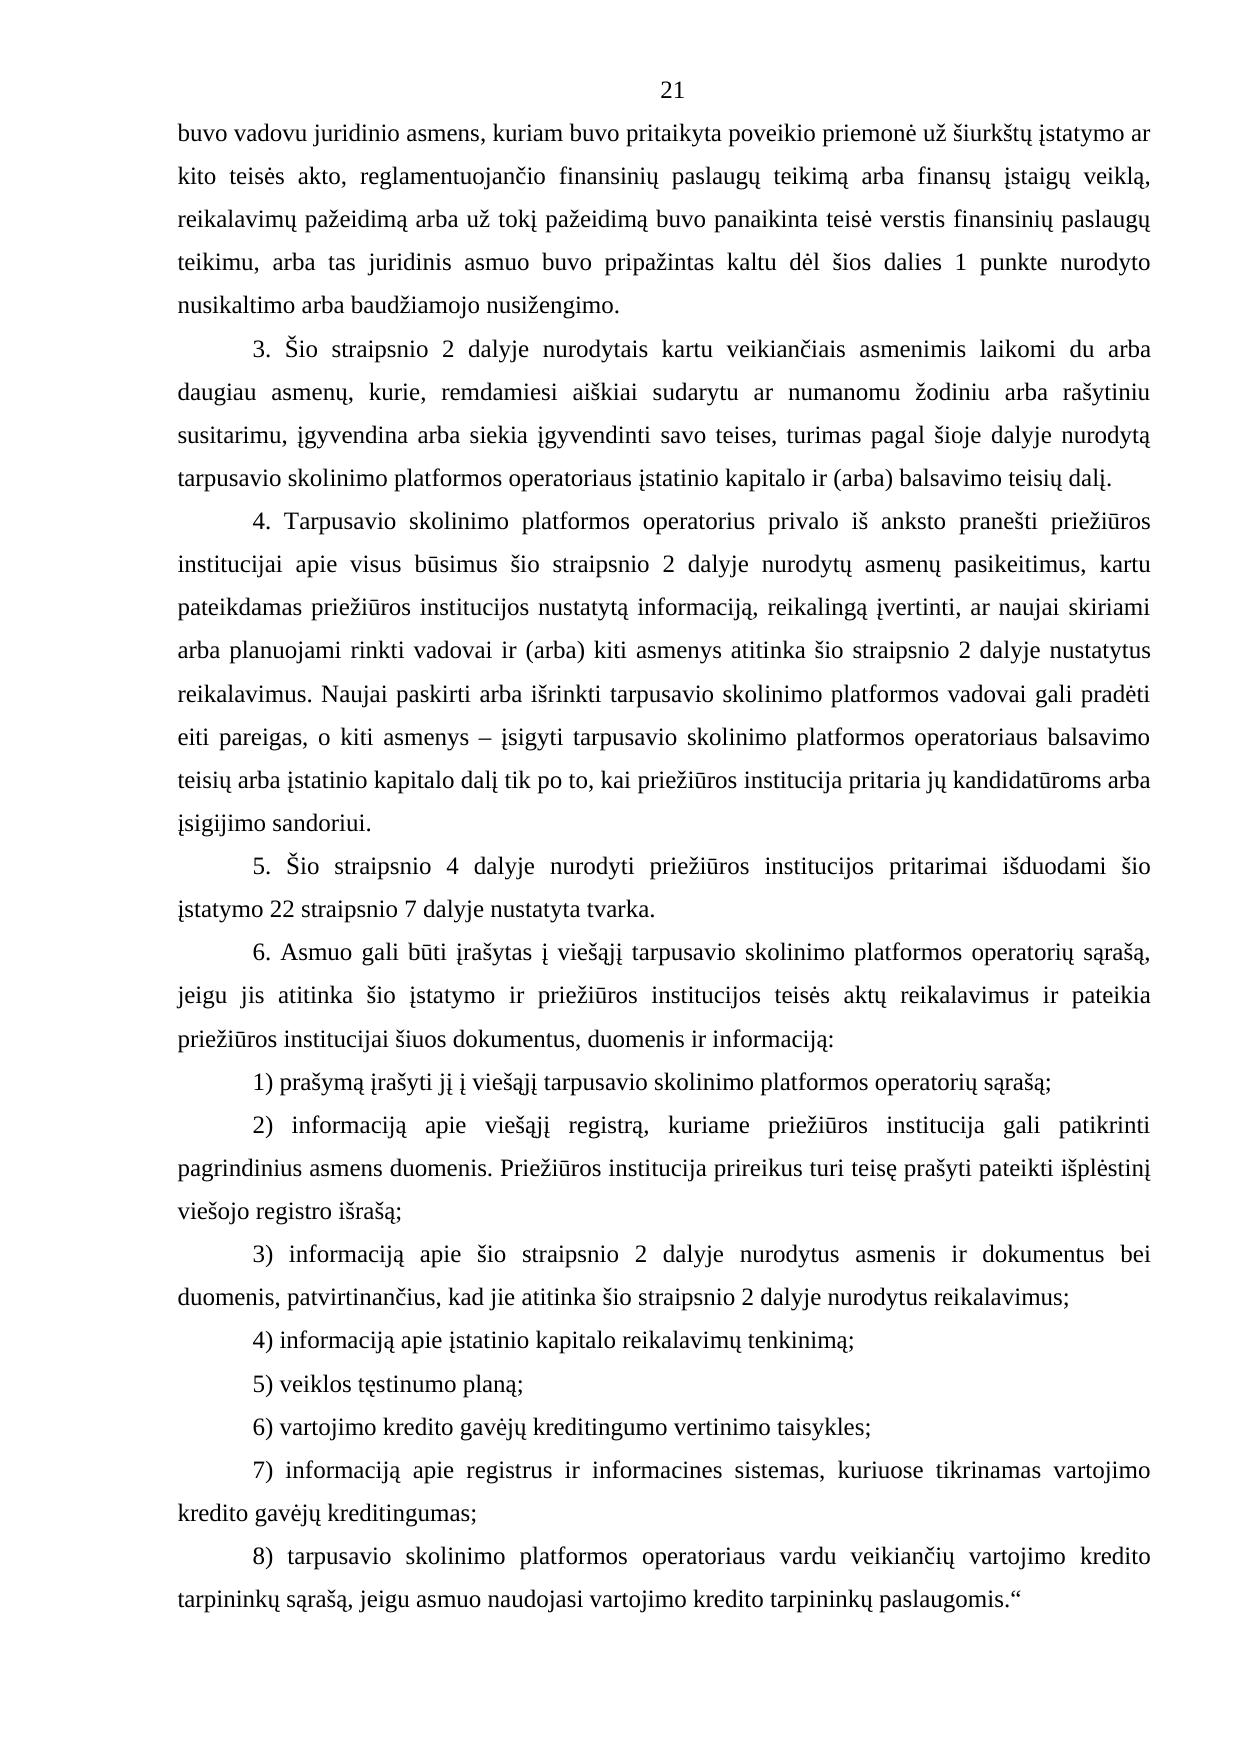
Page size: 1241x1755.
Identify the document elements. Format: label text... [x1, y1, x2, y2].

text 3. Šio straipsnio 2 dalyje nurodytais kartu veikiančiais asmenimis laikomi du arba daugiau asmenų, kurie, remdamiesi aiškiai sudarytu ar numanomu žodiniu arba rašytiniu susitarimu, įgyvendina arba siekia įgyvendinti savo teises, turimas pagal šioje dalyje nurodytą tarpusavio skolinimo platformos operatoriaus įstatinio kapitalo ir (arba) balsavimo teisių dalį. [177, 334, 1152, 492]
text 4) informaciją apie įstatinio kapitalo reikalavimų tenkinimą; [177, 1326, 1152, 1354]
text 1) prašymą įrašyti jį į viešąjį tarpusavio skolinimo platformos operatorių sąrašą; [177, 1067, 1152, 1096]
text 2) informaciją apie viešąjį registrą, kuriame priežiūros institucija gali patikrinti pagrindinius asmens duomenis. Priežiūros institucija prireikus turi teisę prašyti pateikti išplėstinį viešojo registro išrašą; [177, 1110, 1152, 1225]
text 7) informaciją apie registrus ir informacines sistemas, kuriuose tikrinamas vartojimo kredito gavėjų kreditingumas; [177, 1455, 1152, 1527]
text 5) veiklos tęstinumo planą; [177, 1369, 1152, 1397]
text 3) informaciją apie šio straipsnio 2 dalyje nurodytus asmenis ir dokumentus bei duomenis, patvirtinančius, kad jie atitinka šio straipsnio 2 dalyje nurodytus reikalavimus; [177, 1239, 1152, 1311]
text 6) vartojimo kredito gavėjų kreditingumo vertinimo taisykles; [177, 1412, 1152, 1441]
text 4. Tarpusavio skolinimo platformos operatorius privalo iš anksto pranešti priežiūros institucijai apie visus būsimus šio straipsnio 2 dalyje nurodytų asmenų pasikeitimus, kartu pateikdamas priežiūros institucijos nustatytą informaciją, reikalingą įvertinti, ar naujai skiriami arba planuojami rinkti vadovai ir (arba) kiti asmenys atitinka šio straipsnio 2 dalyje nustatytus reikalavimus. Naujai paskirti arba išrinkti tarpusavio skolinimo platformos vadovai gali pradėti eiti pareigas, o kiti asmenys – įsigyti tarpusavio skolinimo platformos operatoriaus balsavimo teisių arba įstatinio kapitalo dalį tik po to, kai priežiūros institucija pritaria jų kandidatūroms arba įsigijimo sandoriui. [177, 506, 1152, 837]
text buvo vadovu juridinio asmens, kuriam buvo pritaikyta poveikio priemonė už šiurkštų įstatymo ar kito teisės akto, reglamentuojančio finansinių paslaugų teikimą arba finansų įstaigų veiklą, reikalavimų pažeidimą arba už tokį pažeidimą buvo panaikinta teisė verstis finansinių paslaugų teikimu, arba tas juridinis asmuo buvo pripažintas kaltu dėl šios dalies 1 punkte nurodyto nusikaltimo arba baudžiamojo nusižengimo. [177, 118, 1152, 319]
text 5. Šio straipsnio 4 dalyje nurodyti priežiūros institucijos pritarimai išduodami šio įstatymo 22 straipsnio 7 dalyje nustatyta tvarka. [177, 851, 1152, 923]
text 8) tarpusavio skolinimo platformos operatoriaus vardu veikiančių vartojimo kredito tarpininkų sąrašą, jeigu asmuo naudojasi vartojimo kredito tarpininkų paslaugomis.“ [177, 1541, 1152, 1613]
text 6. Asmuo gali būti įrašytas į viešąjį tarpusavio skolinimo platformos operatorių sąrašą, jeigu jis atitinka šio įstatymo ir priežiūros institucijos teisės aktų reikalavimus ir pateikia priežiūros institucijai šiuos dokumentus, duomenis ir informaciją: [177, 937, 1152, 1052]
